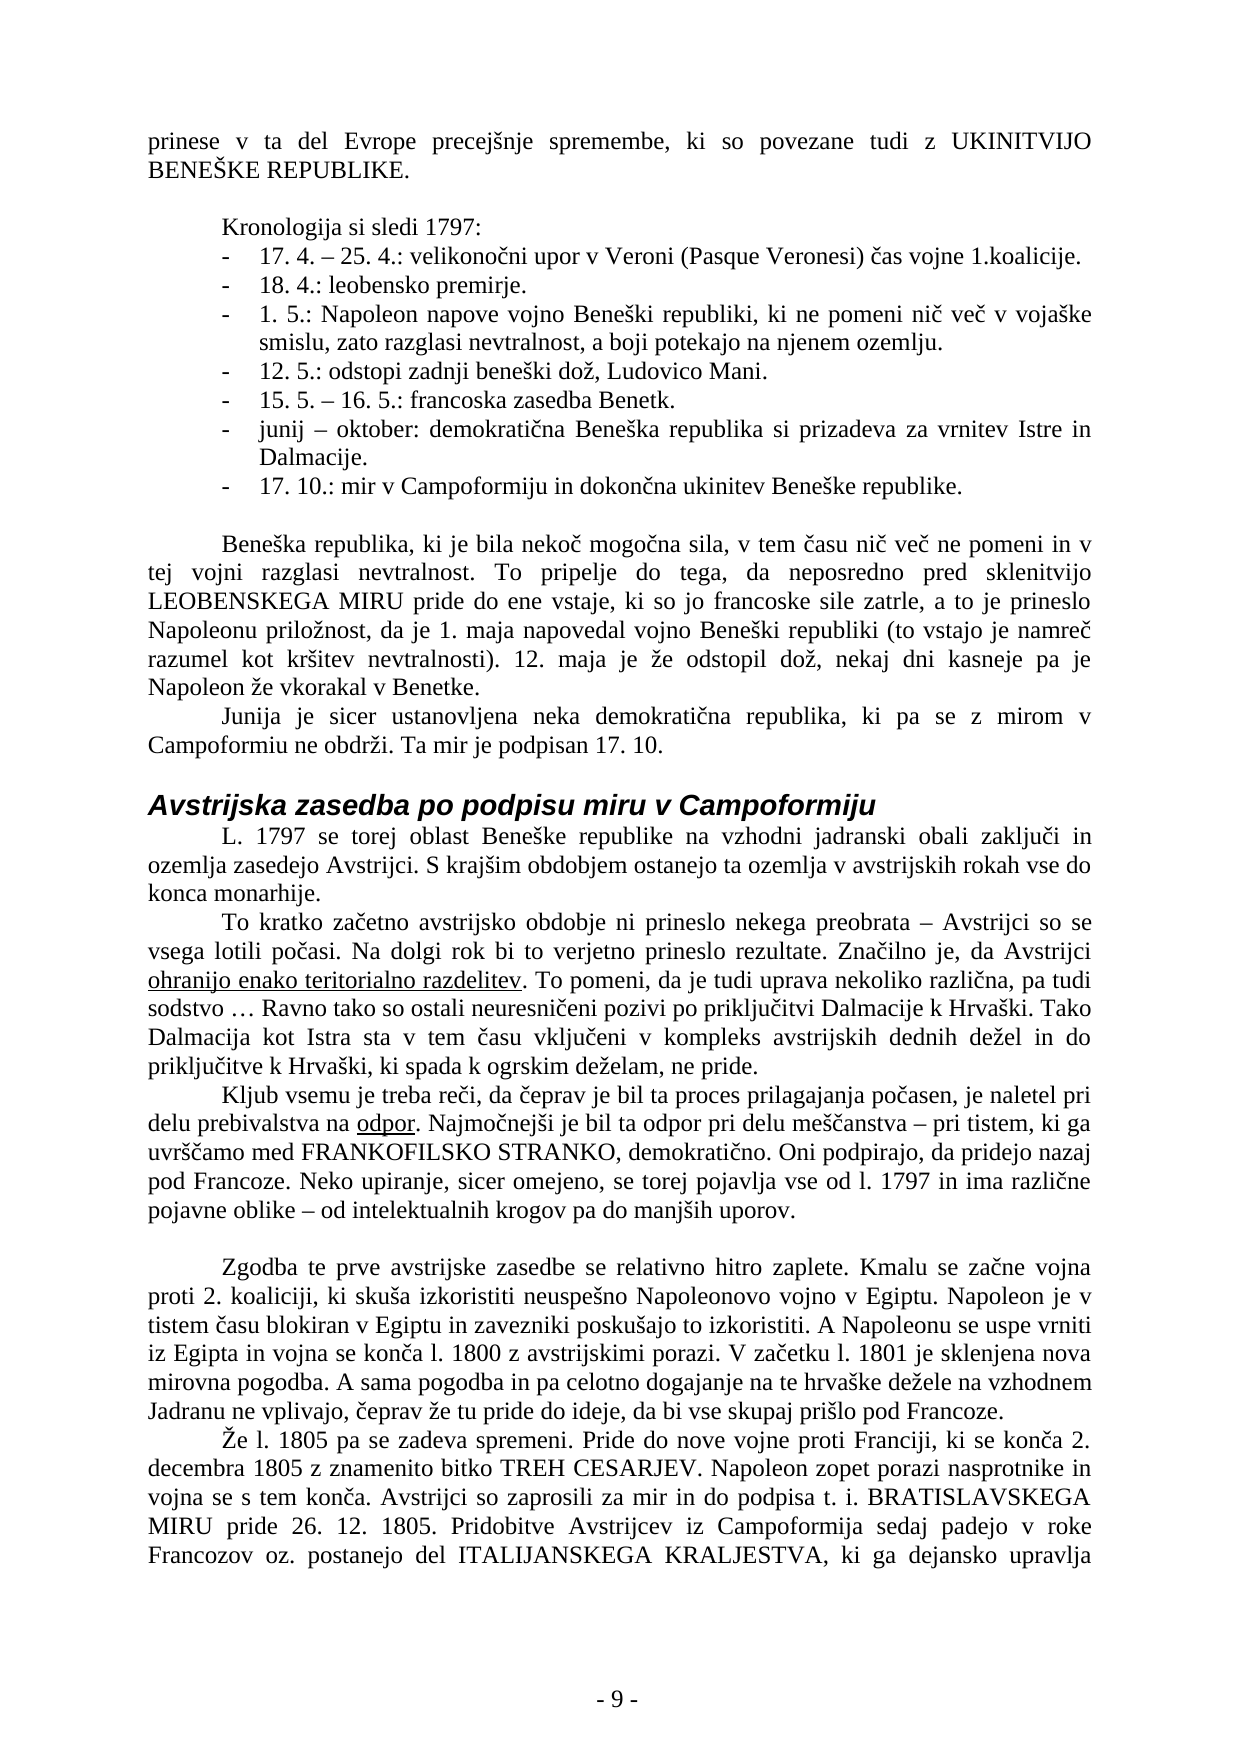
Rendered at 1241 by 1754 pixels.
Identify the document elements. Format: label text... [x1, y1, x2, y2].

list junij – oktober: demokratična Beneška republika si prizadeva za vrnitev Istre in Dalmacije. [221, 414, 1093, 471]
text Kronologija si sledi 1797: [148, 212, 1093, 241]
list 17. 10.: mir v Campoformiju in dokončna ukinitev Beneške republike. [221, 471, 1093, 500]
text Zgodba te prve avstrijske zasedbe se relativno hitro zaplete. Kmalu se začne vojna proti 2. koaliciji, ki skuša izkoristiti neuspešno Napoleonovo vojno v Egiptu. Napoleon je v tistem času blokiran v Egiptu in zavezniki poskušajo to izkoristiti. A Napoleonu se uspe vrniti iz Egipta in vojna se konča l. 1800 z avstrijskimi porazi. V začetku l. 1801 je sklenjena nova mirovna pogodba. A sama pogodba in pa celotno dogajanje na te hrvaške dežele na vzhodnem Jadranu ne vplivajo, čeprav že tu pride do ideje, da bi vse skupaj prišlo pod Francoze. [148, 1252, 1093, 1425]
list 12. 5.: odstopi zadnji beneški dož, Ludovico Mani. [221, 356, 1093, 385]
list 17. 4. – 25. 4.: velikonočni upor v Veroni (Pasque Veronesi) čas vojne 1.koalicije. [221, 241, 1093, 270]
text Že l. 1805 pa se zadeva spremeni. Pride do nove vojne proti Franciji, ki se konča 2. decembra 1805 z znamenito bitko TREH CESARJEV. Napoleon zopet porazi nasprotnike in vojna se s tem konča. Avstrijci so zaprosili za mir in do podpisa t. i. BRATISLAVSKEGA MIRU pride 26. 12. 1805. Pridobitve Avstrijcev iz Campoformija sedaj padejo v roke Francozov oz. postanejo del ITALIJANSKEGA KRALJESTVA, ki ga dejansko upravlja [148, 1425, 1093, 1568]
text Beneška republika, ki je bila nekoč mogočna sila, v tem času nič več ne pomeni in v tej vojni razglasi nevtralnost. To pripelje do tega, da neposredno pred sklenitvijo LEOBENSKEGA MIRU pride do ene vstaje, ki so jo francoske sile zatrle, a to je prineslo Napoleonu priložnost, da je 1. maja napovedal vojno Beneški republiki (to vstajo je namreč razumel kot kršitev nevtralnosti). 12. maja je že odstopil dož, nekaj dni kasneje pa je Napoleon že vkorakal v Benetke. [148, 529, 1093, 701]
text Kljub vsemu je treba reči, da čeprav je bil ta proces prilagajanja počasen, je naletel pri delu prebivalstva na odpor. Najmočnejši je bil ta odpor pri delu meščanstva – pri tistem, ki ga uvrščamo med FRANKOFILSKO STRANKO, demokratično. Oni podpirajo, da pridejo nazaj pod Francoze. Neko upiranje, sicer omejeno, se torej pojavlja vse od l. 1797 in ima različne pojavne oblike – od intelektualnih krogov pa do manjših uporov. [148, 1080, 1093, 1223]
text Junija je sicer ustanovljena neka demokratična republika, ki pa se z mirom v Campoformiu ne obdrži. Ta mir je podpisan 17. 10. [148, 701, 1093, 759]
subtitle Avstrijska zasedba po podpisu miru v Campoformiju [148, 787, 1093, 821]
text L. 1797 se torej oblast Beneške republike na vzhodni jadranski obali zaključi in ozemlja zasedejo Avstrijci. S krajšim obdobjem ostanejo ta ozemlja v avstrijskih rokah vse do konca monarhije. [148, 821, 1093, 907]
text To kratko začetno avstrijsko obdobje ni prineslo nekega preobrata – Avstrijci so se vsega lotili počasi. Na dolgi rok bi to verjetno prineslo rezultate. Značilno je, da Avstrijci ohranijo enako teritorialno razdelitev. To pomeni, da je tudi uprava nekoliko različna, pa tudi sodstvo … Ravno tako so ostali neuresničeni pozivi po priključitvi Dalmacije k Hrvaški. Tako Dalmacija kot Istra sta v tem času vključeni v kompleks avstrijskih dednih dežel in do priključitve k Hrvaški, ki spada k ogrskim deželam, ne pride. [148, 907, 1093, 1080]
list 1. 5.: Napoleon napove vojno Beneški republiki, ki ne pomeni nič več v vojaške smislu, zato razglasi nevtralnost, a boji potekajo na njenem ozemlju. [221, 299, 1093, 356]
list 18. 4.: leobensko premirje. [221, 270, 1093, 299]
list 15. 5. – 16. 5.: francoska zasedba Benetk. [221, 385, 1093, 414]
text prinese v ta del Evrope precejšnje spremembe, ki so povezane tudi z UKINITVIJO BENEŠKE REPUBLIKE. [148, 126, 1093, 184]
